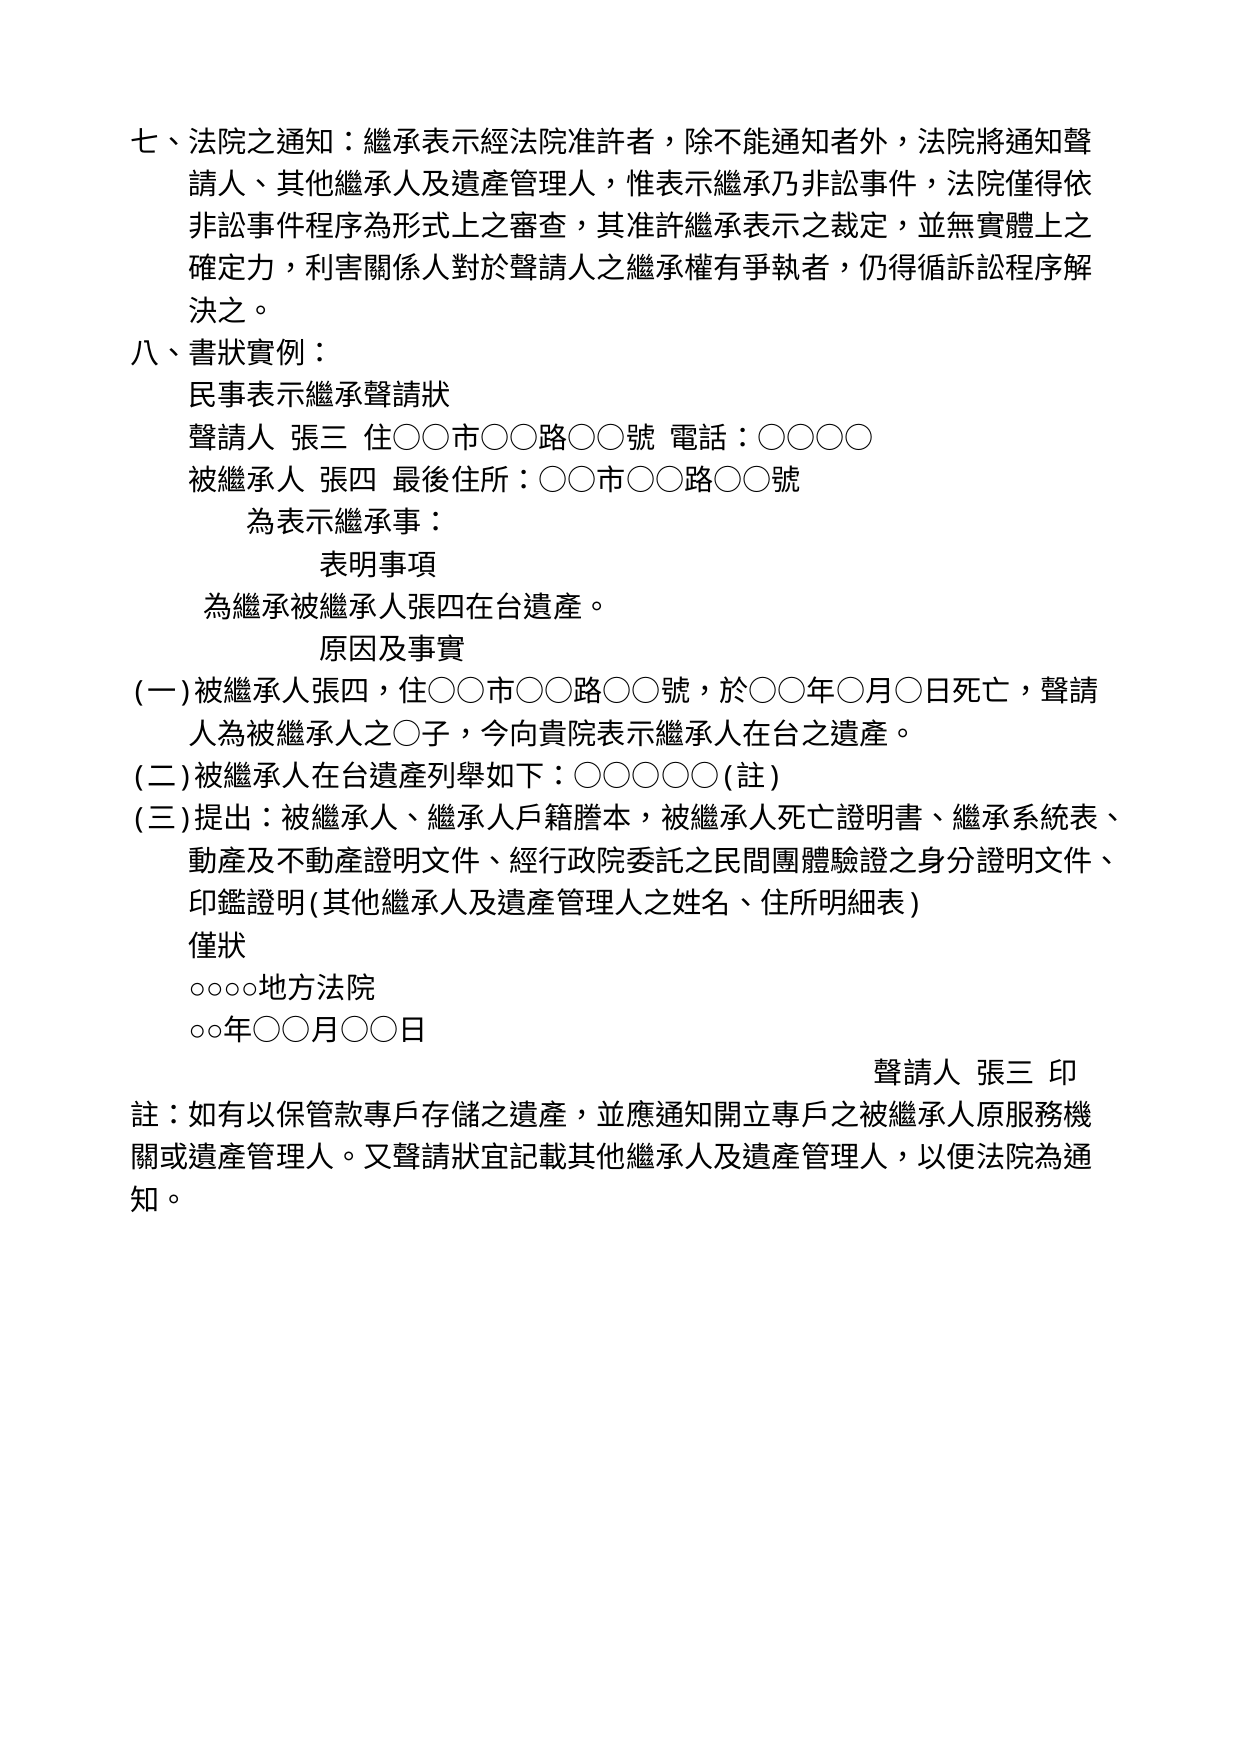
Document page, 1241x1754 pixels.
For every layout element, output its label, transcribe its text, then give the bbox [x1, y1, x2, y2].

text 聲請人 張三 住○○市○○路○○號 電話：○○○○ [130, 414, 1110, 456]
text 原因及事實 [130, 626, 1110, 668]
text 聲請人 張三 印 [130, 1049, 1110, 1091]
text 八、書狀實例： [130, 329, 1110, 372]
text ○○年○○月○○日 [130, 1007, 1110, 1049]
text 為繼承被繼承人張四在台遺產。 [130, 583, 1110, 626]
text ○○○○地方法院 [130, 964, 1110, 1007]
text 民事表示繼承聲請狀 [130, 372, 1110, 414]
text (三)提出：被繼承人、繼承人戶籍謄本，被繼承人死亡證明書、繼承系統表、動產及不動產證明文件、經行政院委託之民間團體驗證之身分證明文件、印鑑證明(其他繼承人及遺產管理人之姓名、住所明細表) [130, 795, 1110, 922]
text (二)被繼承人在台遺產列舉如下：○○○○○(註) [130, 753, 1110, 795]
text 七、法院之通知：繼承表示經法院准許者，除不能通知者外，法院將通知聲請人、其他繼承人及遺產管理人，惟表示繼承乃非訟事件，法院僅得依非訟事件程序為形式上之審查，其准許繼承表示之裁定，並無實體上之確定力，利害關係人對於聲請人之繼承權有爭執者，仍得循訴訟程序解決之。 [130, 118, 1110, 329]
text (一)被繼承人張四，住○○市○○路○○號，於○○年○月○日死亡，聲請人為被繼承人之○子，今向貴院表示繼承人在台之遺產。 [130, 668, 1110, 753]
text 註：如有以保管款專戶存儲之遺產，並應通知開立專戶之被繼承人原服務機關或遺產管理人。又聲請狀宜記載其他繼承人及遺產管理人，以便法院為通知。 [130, 1091, 1110, 1218]
text 僅狀 [188, 922, 1110, 964]
text 被繼承人 張四 最後住所：○○市○○路○○號 [130, 456, 1110, 499]
text 為表示繼承事： [130, 499, 1110, 541]
text 表明事項 [130, 541, 1110, 583]
